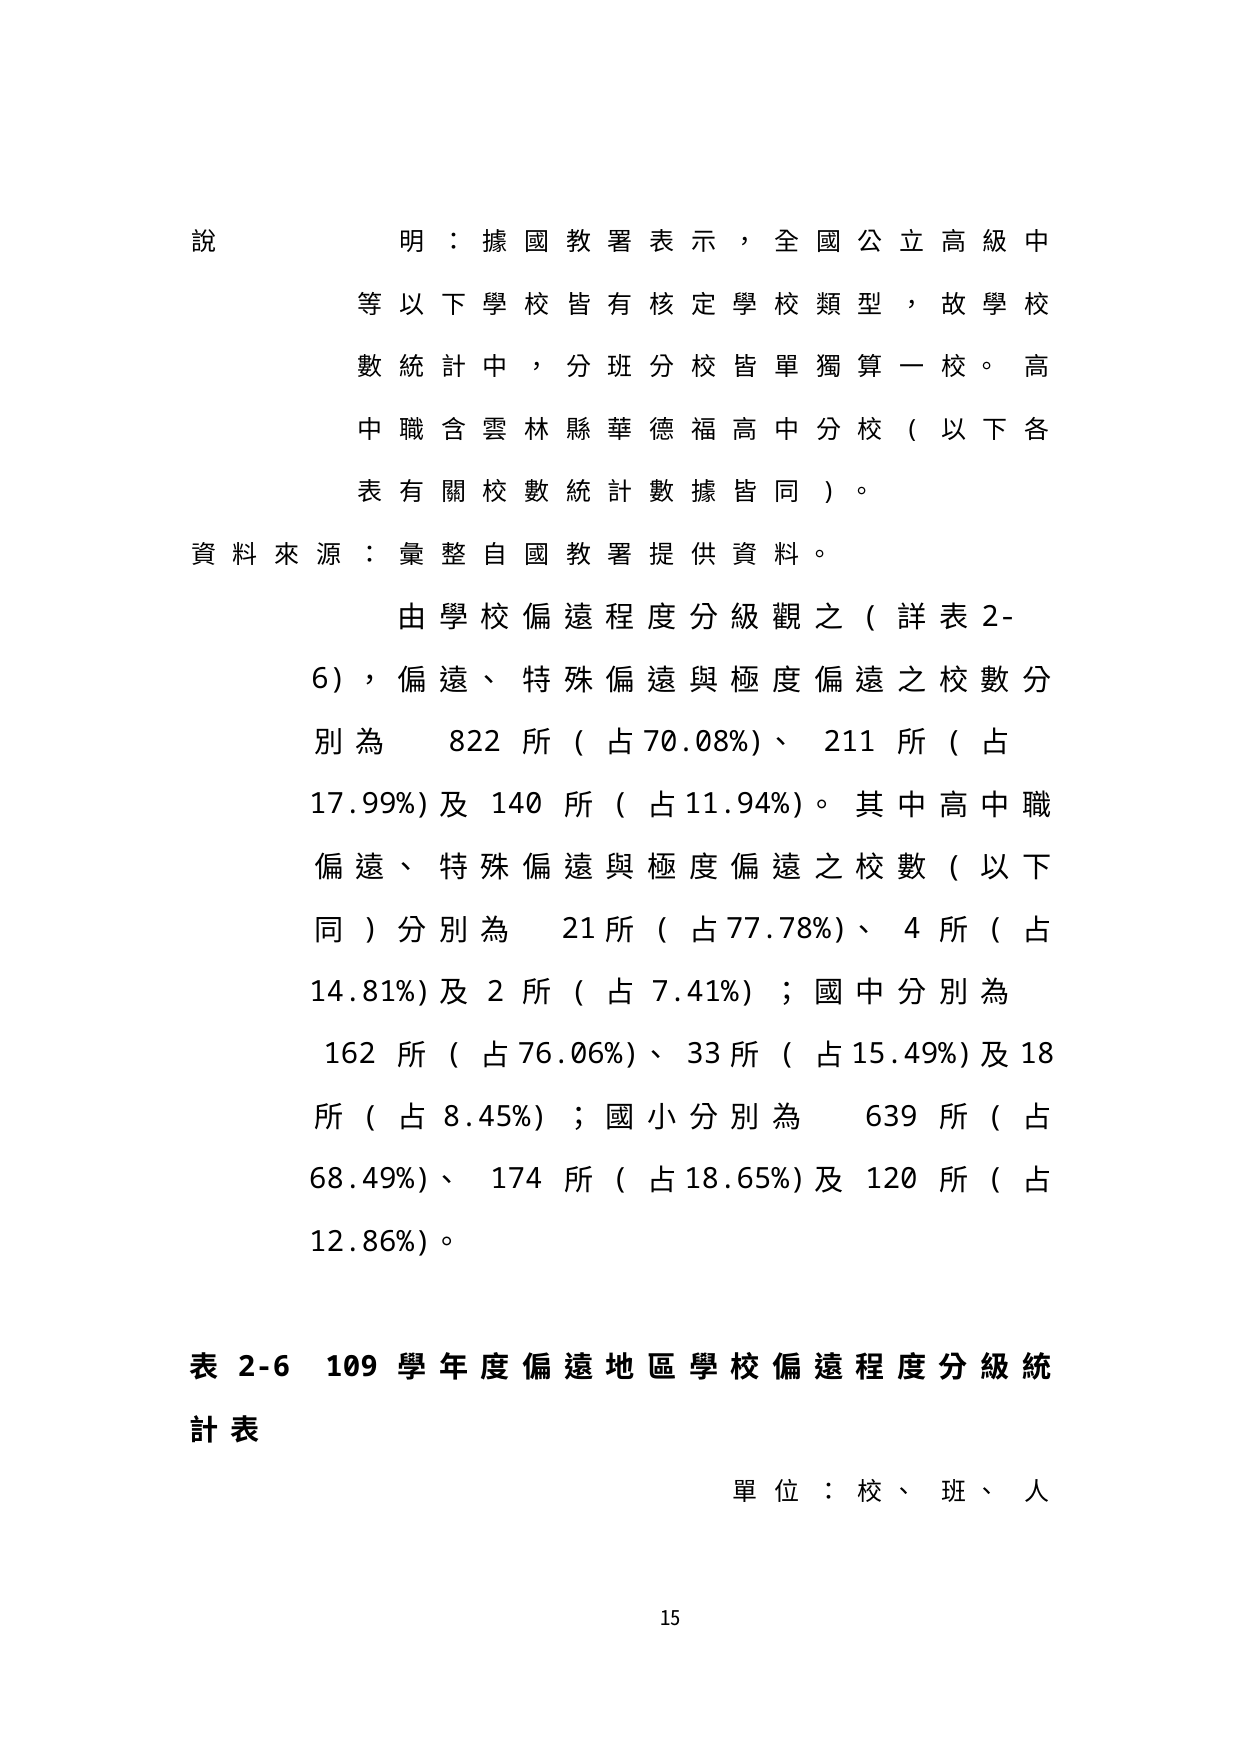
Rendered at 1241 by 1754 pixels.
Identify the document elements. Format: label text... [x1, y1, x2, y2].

text 說 明：據國教署表示，全國公立高級中等以下學校皆有核定學校類型，故學校數統計中，分班分校皆單獨算一校。高中職含雲林縣華德福高中分校(以下各表有關校數統計數據皆同)。 [183, 198, 1058, 511]
text 資料來源：彙整自國教署提供資料。 [183, 511, 1131, 573]
text 由學校偏遠程度分級觀之(詳表2-6)，偏遠、特殊偏遠與極度偏遠之校數分別為 822所(占70.08%)、211所(占17.99%)及140所(占11.94%)。其中高中職偏遠、特殊偏遠與極度偏遠之校數(以下同)分別為 21所(占77.78%)、4所(占14.81%)及2所(占7.41%)；國中分別為 162所(占76.06%)、33所(占15.49%)及18所(占8.45%)；國小分別為 639所(占68.49%)、174所(占18.65%)及120所(占12.86%)。 [271, 573, 1058, 1261]
text 表2-6 109學年度偏遠地區學校偏遠程度分級統計表 [182, 1323, 1058, 1448]
text 單位：校、班、人 [271, 1448, 1058, 1511]
